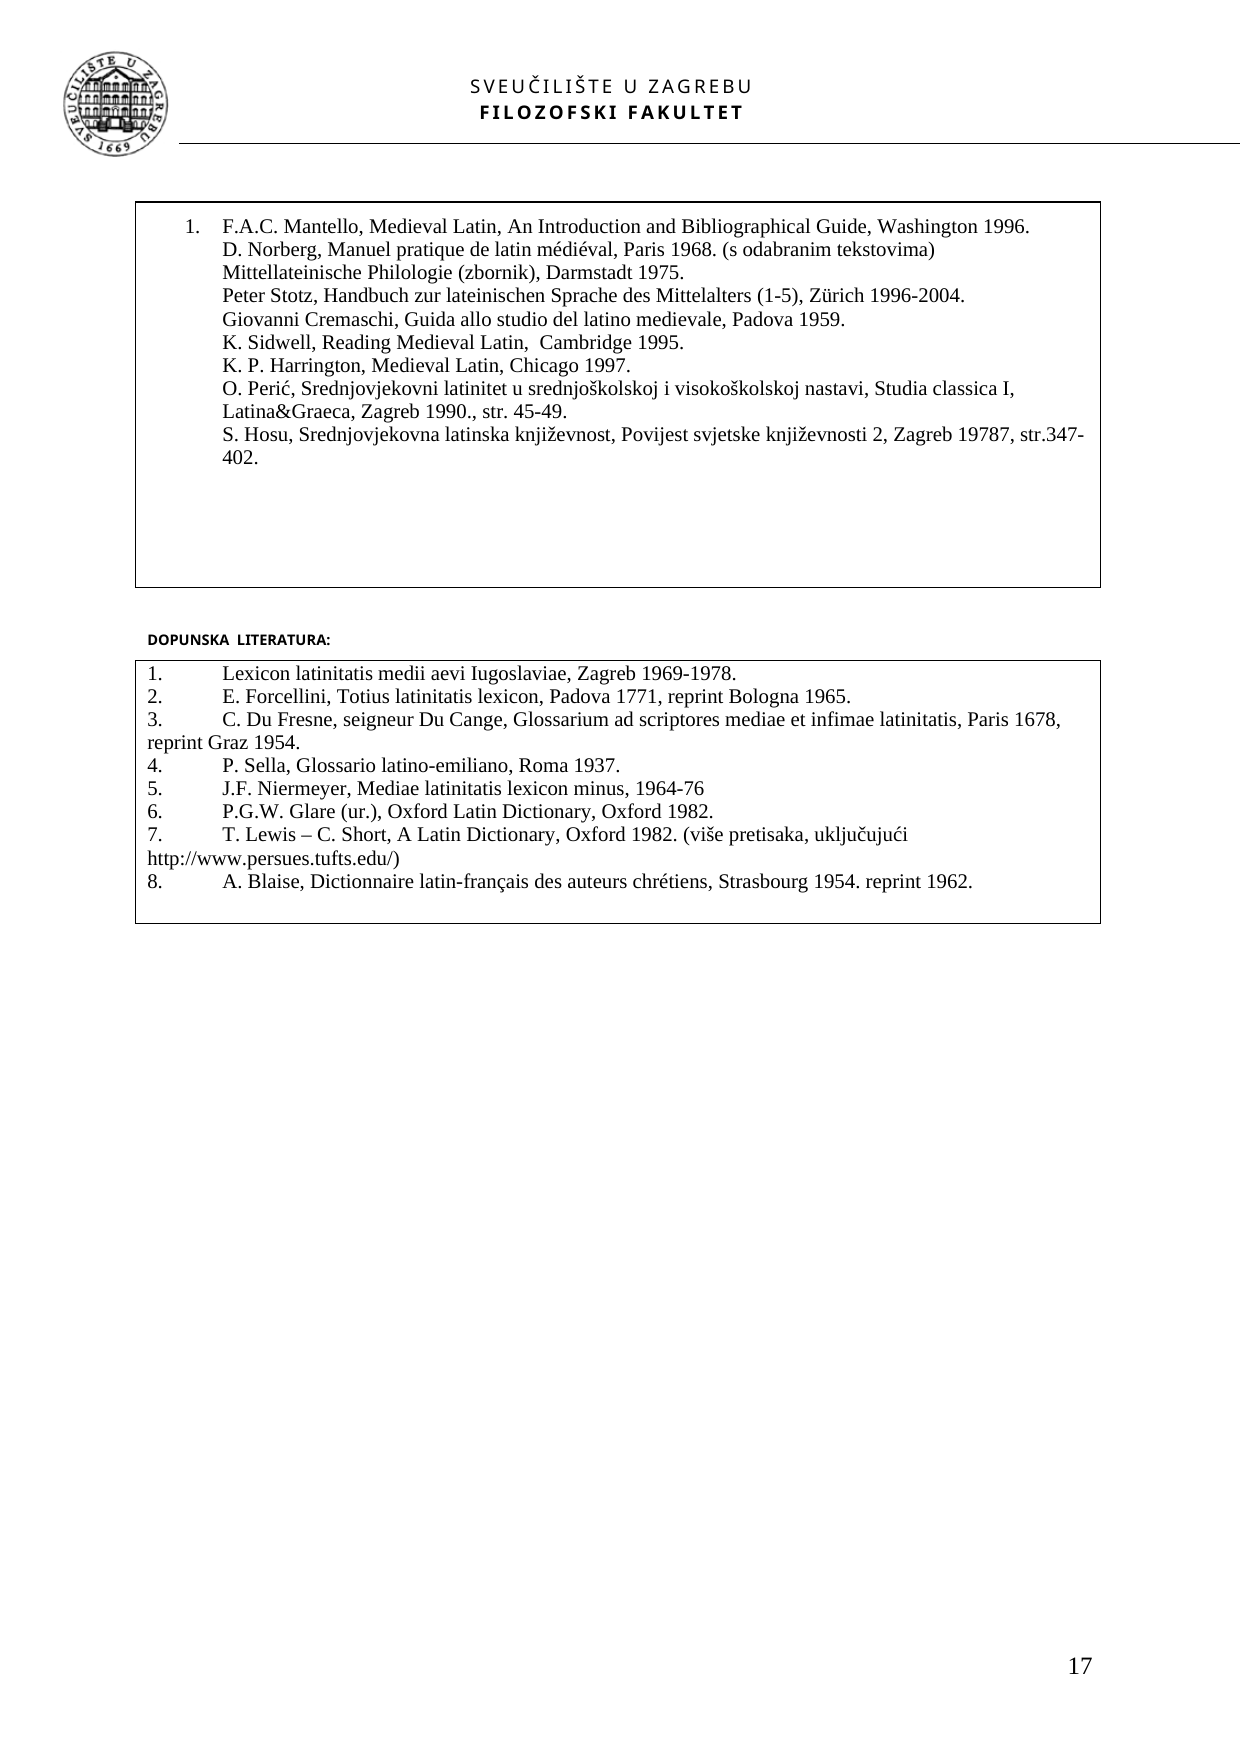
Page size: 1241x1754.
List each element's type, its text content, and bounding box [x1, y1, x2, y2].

table_cell F.A.C. Mantello, Medieval Latin, An Introduction and Bibliographical Guide, Washington 1996. D. Norberg, Manuel pratique de latin médiéval, Paris 1968. (s odabranim tekstovima) Mittellateinische Philologie (zbornik), Darmstadt 1975. Peter Stotz, Handbuch zur lateinischen Sprache des Mittelalters (1-5), Zürich 1996-2004. Giovanni Cremaschi, Guida allo studio del latino medievale, Padova 1959. K. Sidwell, Reading Medieval Latin, Cambridge 1995. K. P. Harrington, Medieval Latin, Chicago 1997. O. Perić, Srednjovjekovni latinitet u srednjoškolskoj i visokoškolskoj nastavi, Studia classica I, Latina&Graeca, Zagreb 1990., str. 45-49. S. Hosu, Srednjovjekovna latinska književnost, Povijest svjetske književnosti 2, Zagreb 19787, str.347-402. [136, 203, 1100, 587]
table_cell DOPUNSKA LITERATURA: [136, 619, 1100, 660]
table_cell [136, 588, 1100, 619]
table_cell 1. Lexicon latinitatis medii aevi Iugoslaviae, Zagreb 1969-1978. 2. E. Forcellini, Totius latinitatis lexicon, Padova 1771, reprint Bologna 1965. 3. C. Du Fresne, seigneur Du Cange, Glossarium ad scriptores mediae et infimae latinitatis, Paris 1678, reprint Graz 1954. 4. P. Sella, Glossario latino-emiliano, Roma 1937. 5. J.F. Niermeyer, Mediae latinitatis lexicon minus, 1964-76 6. P.G.W. Glare (ur.), Oxford Latin Dictionary, Oxford 1982. 7. T. Lewis – C. Short, A Latin Dictionary, Oxford 1982. (više pretisaka, uključujući http://www.persues.tufts.edu/) 8. A. Blaise, Dictionnaire latin-français des auteurs chrétiens, Strasbourg 1954. reprint 1962. [136, 661, 1100, 923]
picture [60, 48, 170, 157]
